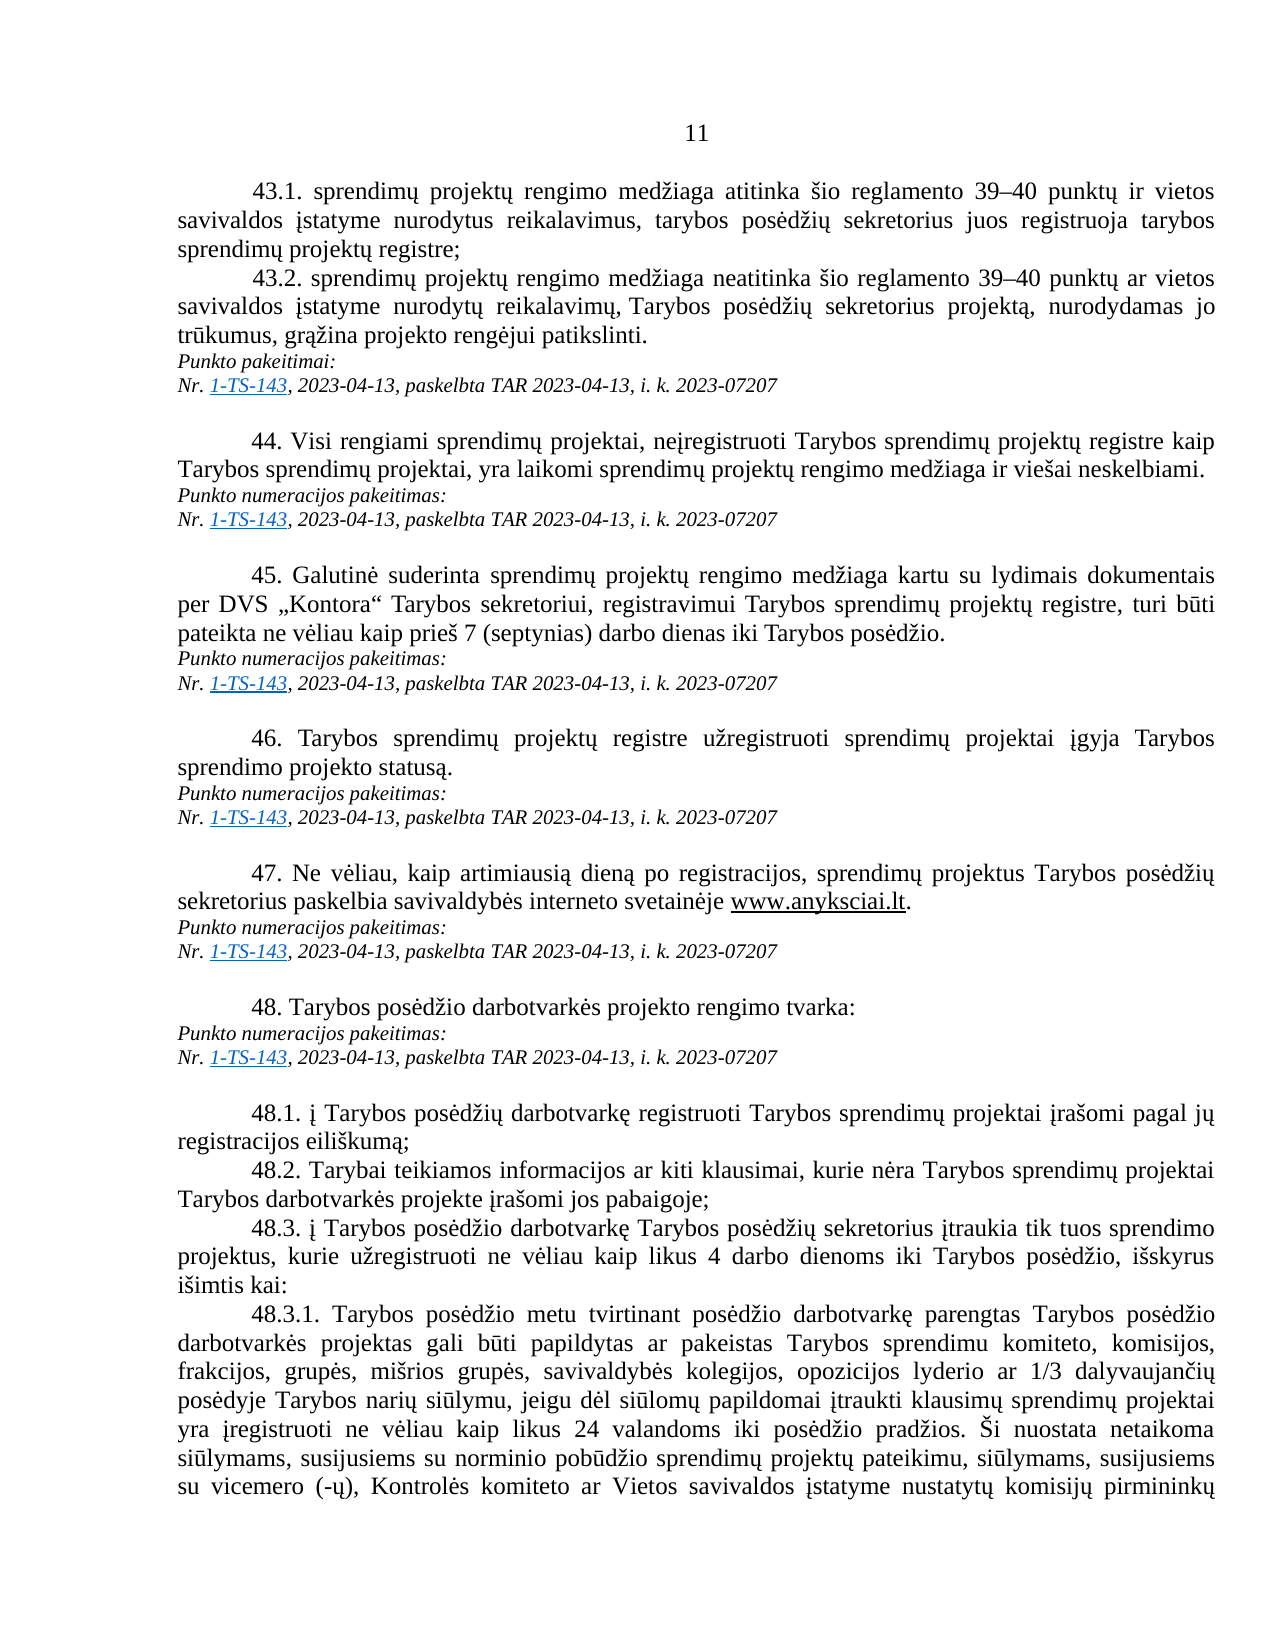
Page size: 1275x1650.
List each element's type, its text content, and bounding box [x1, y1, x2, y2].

text 44. Visi rengiami sprendimų projektai, neįregistruoti Tarybos sprendimų projektų registre kaip Tarybos sprendimų projektai, yra laikomi sprendimų projektų rengimo medžiaga ir viešai neskelbiami. [177, 426, 1216, 483]
text 48.2. Tarybai teikiamos informacijos ar kiti klausimai, kurie nėra Tarybos sprendimų projektai Tarybos darbotvarkės projekte įrašomi jos pabaigoje; [177, 1155, 1216, 1213]
text 43.1. sprendimų projektų rengimo medžiaga atitinka šio reglamento 39–40 punktų ir vietos savivaldos įstatyme nurodytus reikalavimus, tarybos posėdžių sekretorius juos registruoja tarybos sprendimų projektų registre; [177, 176, 1216, 263]
text 48.3.1. Tarybos posėdžio metu tvirtinant posėdžio darbotvarkę parengtas Tarybos posėdžio darbotvarkės projektas gali būti papildytas ar pakeistas Tarybos sprendimu komiteto, komisijos, frakcijos, grupės, mišrios grupės, savivaldybės kolegijos, opozicijos lyderio ar 1/3 dalyvaujančių posėdyje Tarybos narių siūlymu, jeigu dėl siūlomų papildomai įtraukti klausimų sprendimų projektai yra įregistruoti ne vėliau kaip likus 24 valandoms iki posėdžio pradžios. Ši nuostata netaikoma siūlymams, susijusiems su norminio pobūdžio sprendimų projektų pateikimu, siūlymams, susijusiems su vicemero (-ų), Kontrolės komiteto ar Vietos savivaldos įstatyme nustatytų komisijų pirmininkų [177, 1299, 1216, 1500]
text Punkto numeracijos pakeitimas: [177, 646, 1216, 670]
text Punkto numeracijos pakeitimas: [177, 483, 1216, 507]
text Nr. 1-TS-143, 2023-04-13, paskelbta TAR 2023-04-13, i. k. 2023-07207 [177, 939, 1216, 963]
text Nr. 1-TS-143, 2023-04-13, paskelbta TAR 2023-04-13, i. k. 2023-07207 [177, 1045, 1216, 1069]
text 46. Tarybos sprendimų projektų registre užregistruoti sprendimų projektai įgyja Tarybos sprendimo projekto statusą. [177, 723, 1216, 781]
text Punkto numeracijos pakeitimas: [177, 781, 1216, 805]
text 48. Tarybos posėdžio darbotvarkės projekto rengimo tvarka: [177, 992, 1216, 1021]
text 48.3. į Tarybos posėdžio darbotvarkę Tarybos posėdžių sekretorius įtraukia tik tuos sprendimo projektus, kurie užregistruoti ne vėliau kaip likus 4 darbo dienoms iki Tarybos posėdžio, išskyrus išimtis kai: [177, 1213, 1216, 1299]
text Nr. 1-TS-143, 2023-04-13, paskelbta TAR 2023-04-13, i. k. 2023-07207 [177, 670, 1216, 694]
text 45. Galutinė suderinta sprendimų projektų rengimo medžiaga kartu su lydimais dokumentais per DVS „Kontora“ Tarybos sekretoriui, registravimui Tarybos sprendimų projektų registre, turi būti pateikta ne vėliau kaip prieš 7 (septynias) darbo dienas iki Tarybos posėdžio. [177, 560, 1216, 646]
text 48.1. į Tarybos posėdžių darbotvarkę registruoti Tarybos sprendimų projektai įrašomi pagal jų registracijos eiliškumą; [177, 1098, 1216, 1155]
text 47. Ne vėliau, kaip artimiausią dieną po registracijos, sprendimų projektus Tarybos posėdžių sekretorius paskelbia savivaldybės interneto svetainėje www.anyksciai.lt. [177, 858, 1216, 915]
text Nr. 1-TS-143, 2023-04-13, paskelbta TAR 2023-04-13, i. k. 2023-07207 [177, 373, 1216, 397]
text Punkto numeracijos pakeitimas: [177, 1021, 1216, 1045]
text 43.2. sprendimų projektų rengimo medžiaga neatitinka šio reglamento 39–40 punktų ar vietos savivaldos įstatyme nurodytų reikalavimų, Tarybos posėdžių sekretorius projektą, nurodydamas jo trūkumus, grąžina projekto rengėjui patikslinti. [177, 263, 1216, 349]
text Punkto numeracijos pakeitimas: [177, 915, 1216, 939]
text Nr. 1-TS-143, 2023-04-13, paskelbta TAR 2023-04-13, i. k. 2023-07207 [177, 805, 1216, 829]
text Nr. 1-TS-143, 2023-04-13, paskelbta TAR 2023-04-13, i. k. 2023-07207 [177, 507, 1216, 531]
text Punkto pakeitimai: [177, 349, 1216, 373]
